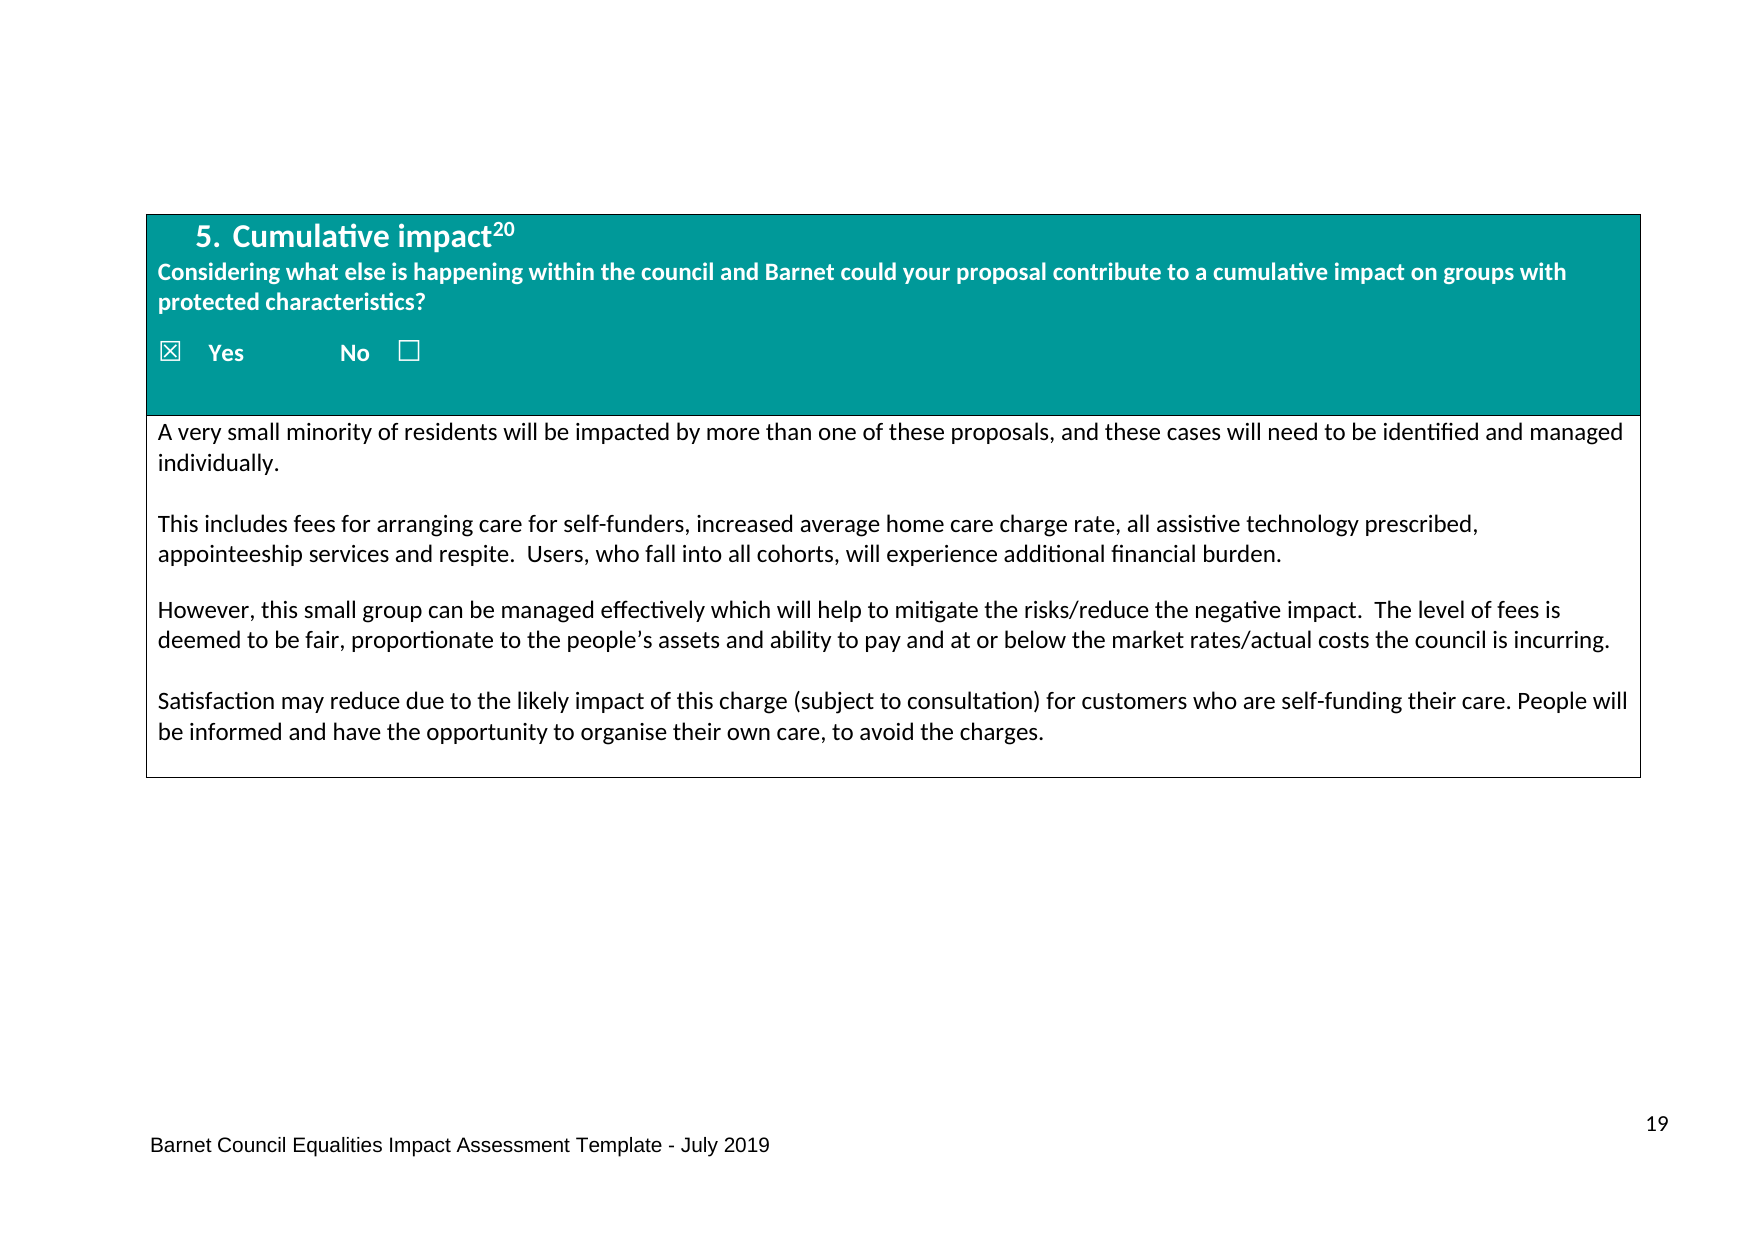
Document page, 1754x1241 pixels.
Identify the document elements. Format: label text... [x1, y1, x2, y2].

table_header Cumulative impact Considering what else is happening within the council and Barnet could your proposal contribute to a cumulative impact on groups with protected characteristics? ☒ Yes No ☐ [147, 215, 1640, 415]
